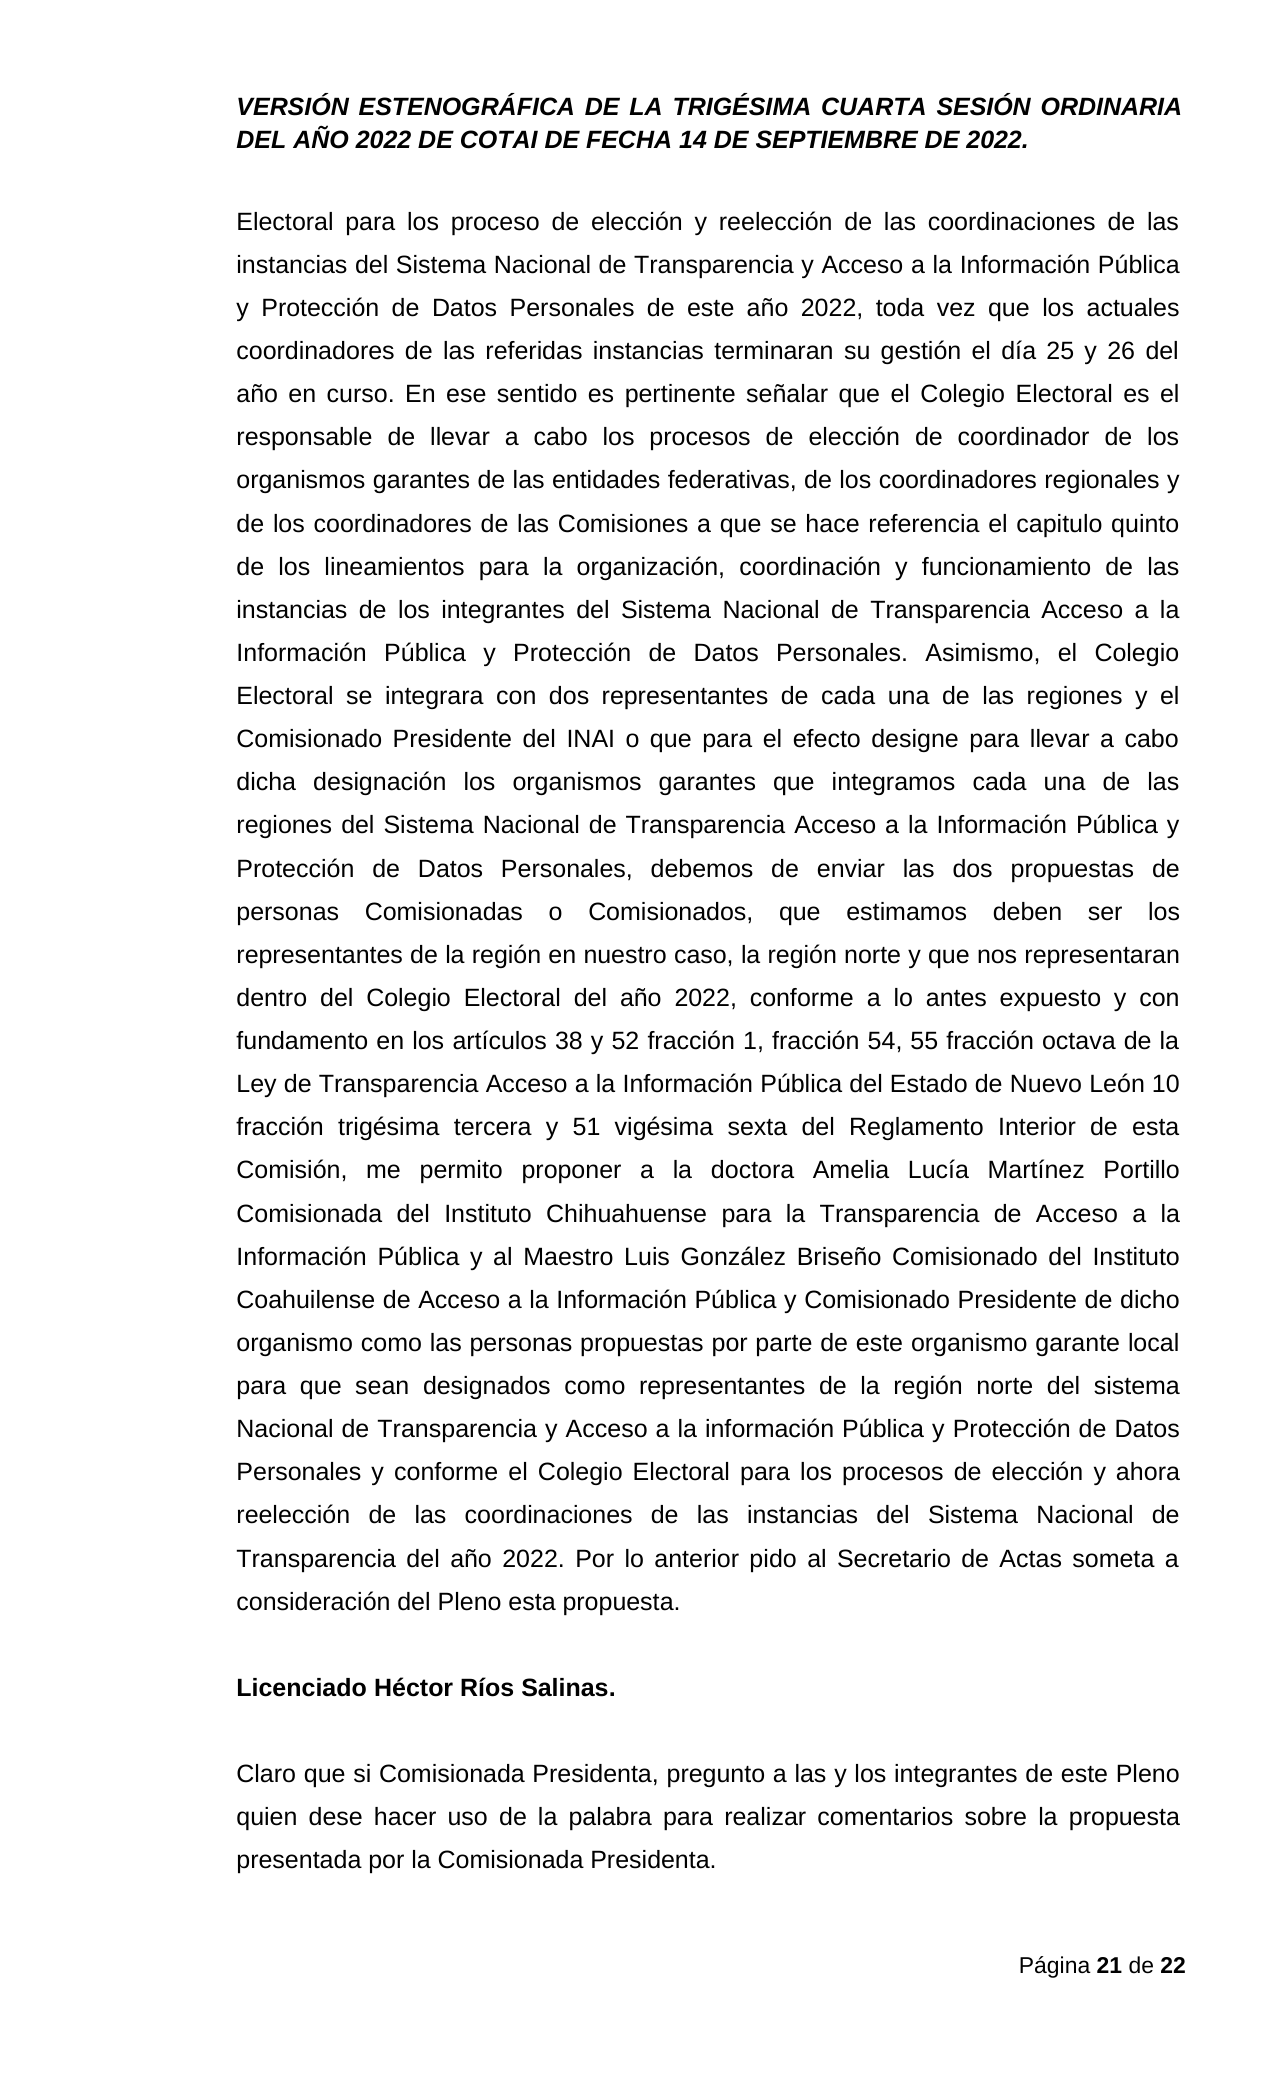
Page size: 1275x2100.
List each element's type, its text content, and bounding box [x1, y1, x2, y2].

text Electoral para los proceso de elección y reelección de las coordinaciones de las instancias del Sistema Nacional de Transparencia y Acceso a la Información Pública y Protección de Datos Personales de este año 2022, toda vez que los actuales coordinadores de las referidas instancias terminaran su gestión el día 25 y 26 del año en curso. En ese sentido es pertinente señalar que el Colegio Electoral es el responsable de llevar a cabo los procesos de elección de coordinador de los organismos garantes de las entidades federativas, de los coordinadores regionales y de los coordinadores de las Comisiones a que se hace referencia el capitulo quinto de los lineamientos para la organización, coordinación y funcionamiento de las instancias de los integrantes del Sistema Nacional de Transparencia Acceso a la Información Pública y Protección de Datos Personales. Asimismo, el Colegio Electoral se integrara con dos representantes de cada una de las regiones y el Comisionado Presidente del INAI o que para el efecto designe para llevar a cabo dicha designación los organismos garantes que integramos cada una de las regiones del Sistema Nacional de Transparencia Acceso a la Información Pública y Protección de Datos Personales, debemos de enviar las dos propuestas de personas Comisionadas o Comisionados, que estimamos deben ser los representantes de la región en nuestro caso, la región norte y que nos representaran dentro del Colegio Electoral del año 2022, conforme a lo antes expuesto y con fundamento en los artículos 38 y 52 fracción 1, fracción 54, 55 fracción octava de la Ley de Transparencia Acceso a la Información Pública del Estado de Nuevo León 10 fracción trigésima tercera y 51 vigésima sexta del Reglamento Interior de esta Comisión, me permito proponer a la doctora Amelia Lucía Martínez Portillo Comisionada del Instituto Chihuahuense para la Transparencia de Acceso a la Información Pública y al Maestro Luis González Briseño Comisionado del Instituto Coahuilense de Acceso a la Información Pública y Comisionado Presidente de dicho organismo como las personas propuestas por parte de este organismo garante local para que sean designados como representantes de la región norte del sistema Nacional de Transparencia y Acceso a la información Pública y Protección de Datos Personales y conforme el Colegio Electoral para los procesos de elección y ahora reelección de las coordinaciones de las instancias del Sistema Nacional de Transparencia del año 2022. Por lo anterior pido al Secretario de Actas someta a consideración del Pleno esta propuesta. [236, 207, 1181, 1616]
text Claro que si Comisionada Presidenta, pregunto a las y los integrantes de este Pleno quien dese hacer uso de la palabra para realizar comentarios sobre la propuesta presentada por la Comisionada Presidenta. [236, 1759, 1181, 1874]
text Licenciado Héctor Ríos Salinas. [236, 1673, 1181, 1702]
